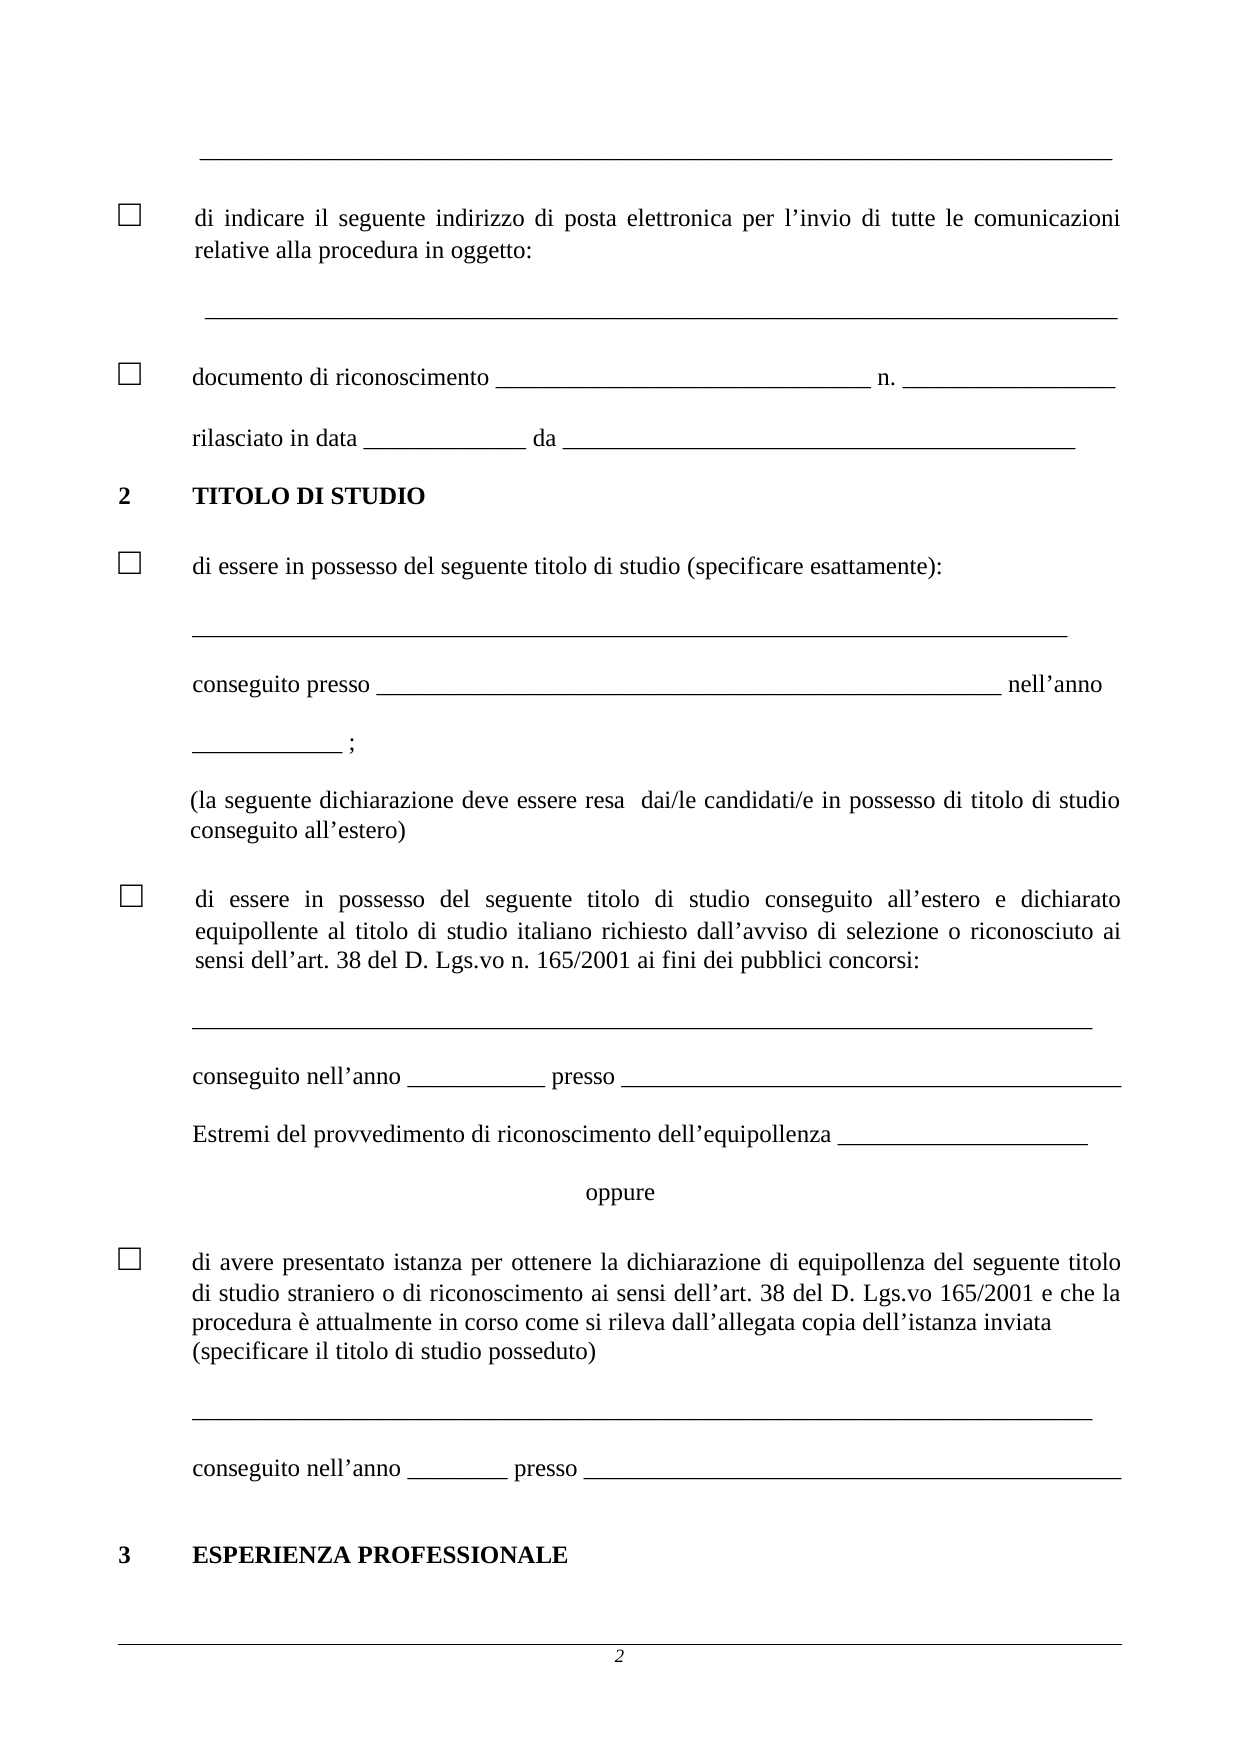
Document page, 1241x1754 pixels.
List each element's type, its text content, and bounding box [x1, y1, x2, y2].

text ________________________________________________________________________ [118, 1003, 1122, 1032]
text □ di indicare il seguente indirizzo di posta elettronica per l’invio di tutte le comunicazioni relative alla procedura in oggetto: [118, 192, 1122, 264]
text _________________________________________________________________________ [193, 133, 1122, 163]
text ________________________________________________________________________ [118, 1394, 1122, 1423]
text 2 TITOLO DI STUDIO [118, 481, 1122, 510]
text □ documento di riconoscimento ______________________________ n. _________________ [118, 351, 1122, 394]
text rilasciato in data _____________ da _________________________________________ [118, 423, 1122, 452]
text conseguito presso __________________________________________________ nell’anno [118, 669, 1122, 698]
text conseguito nell’anno ________ presso ___________________________________________ [118, 1452, 1122, 1482]
text 3 ESPERIENZA PROFESSIONALE [118, 1540, 1122, 1569]
text ____________ ; [118, 727, 1122, 756]
text □ di avere presentato istanza per ottenere la dichiarazione di equipollenza del seguente titolo di studio straniero o di riconoscimento ai sensi dell’art. 38 del D. Lgs.vo 165/2001 e che la procedura è attualmente in corso come si rileva dall’allegata copia dell’istanza inviata [118, 1235, 1122, 1336]
text oppure [118, 1177, 1122, 1206]
text □ di essere in possesso del seguente titolo di studio (specificare esattamente): [118, 539, 1122, 582]
text _________________________________________________________________________ [122, 293, 1122, 322]
text Estremi del provvedimento di riconoscimento dell’equipollenza ____________________ [118, 1119, 1122, 1148]
text (specificare il titolo di studio posseduto) [118, 1336, 1122, 1365]
text conseguito nell’anno ___________ presso ________________________________________ [118, 1061, 1122, 1090]
text ______________________________________________________________________ [118, 611, 1122, 640]
text (la seguente dichiarazione deve essere resa dai/le candidati/e in possesso di titolo di studio conseguito all’estero) [120, 785, 1122, 843]
text □ di essere in possesso del seguente titolo di studio conseguito all’estero e dichiarato equipollente al titolo di studio italiano richiesto dall’avviso di selezione o riconosciuto ai sensi dell’art. 38 del D. Lgs.vo n. 165/2001 ai fini dei pubblici concorsi: [120, 873, 1122, 974]
